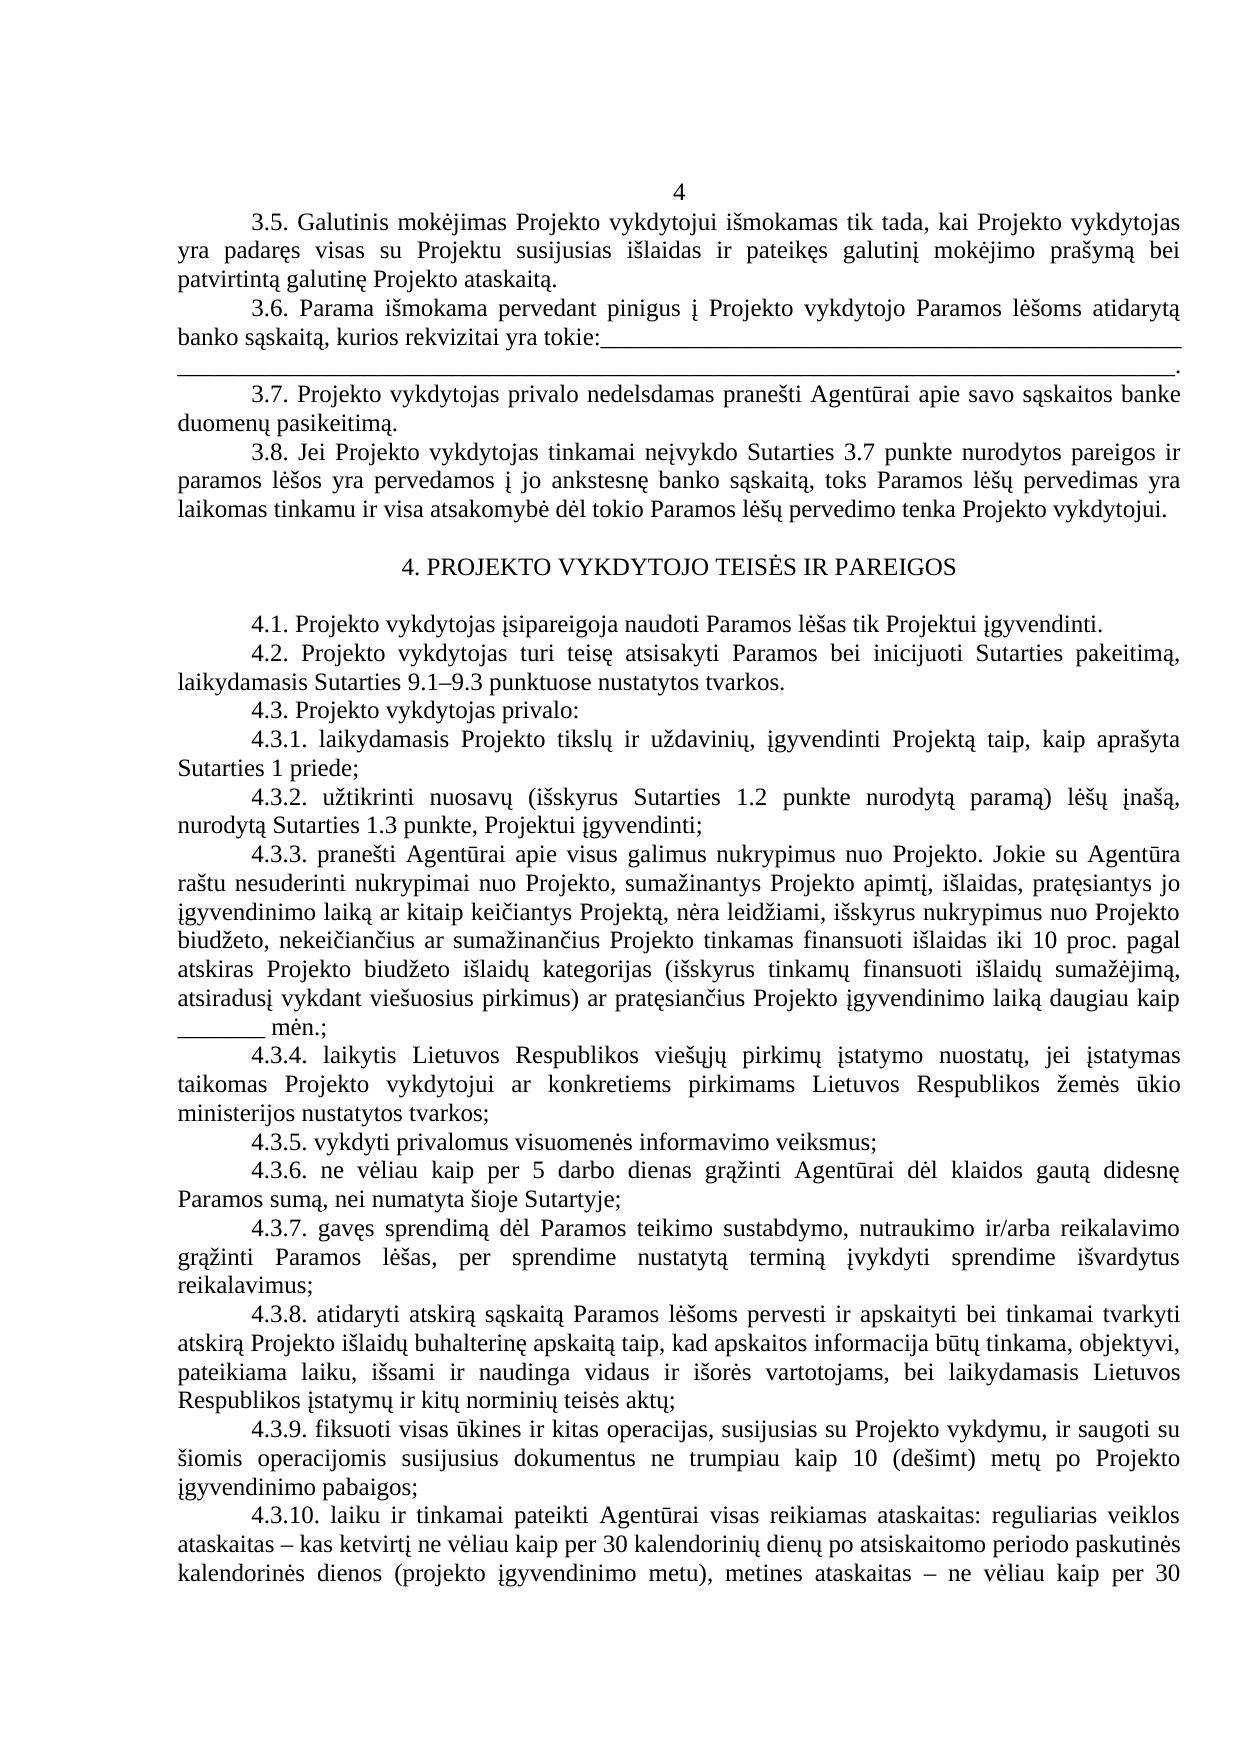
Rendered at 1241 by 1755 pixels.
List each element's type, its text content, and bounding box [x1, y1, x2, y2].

text . [177, 350, 1181, 379]
text 4.2. Projekto vykdytojas turi teisę atsisakyti Paramos bei inicijuoti Sutarties pakeitimą, laikydamasis Sutarties 9.1–9.3 punktuose nustatytos tvarkos. [177, 638, 1181, 695]
text 3.5. Galutinis mokėjimas Projekto vykdytojui išmokamas tik tada, kai Projekto vykdytojas yra padaręs visas su Projektu susijusias išlaidas ir pateikęs galutinį mokėjimo prašymą bei patvirtintą galutinę Projekto ataskaitą. [177, 207, 1181, 293]
text 3.8. Jei Projekto vykdytojas tinkamai neįvykdo Sutarties 3.7 punkte nurodytos pareigos ir paramos lėšos yra pervedamos į jo ankstesnę banko sąskaitą, toks Paramos lėšų pervedimas yra laikomas tinkamu ir visa atsakomybė dėl tokio Paramos lėšų pervedimo tenka Projekto vykdytojui. [177, 437, 1181, 523]
text 4.3.10. laiku ir tinkamai pateikti Agentūrai visas reikiamas ataskaitas: reguliarias veiklos ataskaitas – kas ketvirtį ne vėliau kaip per 30 kalendorinių dienų po atsiskaitomo periodo paskutinės kalendorinės dienos (projekto įgyvendinimo metu), metines ataskaitas – ne vėliau kaip per 30 [177, 1500, 1181, 1587]
text 4.3.2. užtikrinti nuosavų (išskyrus Sutarties 1.2 punkte nurodytą paramą) lėšų įnašą, nurodytą Sutarties 1.3 punkte, Projektui įgyvendinti; [177, 782, 1181, 839]
text 4.3.4. laikytis Lietuvos Respublikos viešųjų pirkimų įstatymo nuostatų, jei įstatymas taikomas Projekto vykdytojui ar konkretiems pirkimams Lietuvos Respublikos žemės ūkio ministerijos nustatytos tvarkos; [177, 1040, 1181, 1127]
text 4.1. Projekto vykdytojas įsipareigoja naudoti Paramos lėšas tik Projektui įgyvendinti. [177, 609, 1181, 638]
text 4.3.1. laikydamasis Projekto tikslų ir uždavinių, įgyvendinti Projektą taip, kaip aprašyta Sutarties 1 priede; [177, 724, 1181, 782]
text 3.7. Projekto vykdytojas privalo nedelsdamas pranešti Agentūrai apie savo sąskaitos banke duomenų pasikeitimą. [177, 379, 1181, 437]
text 4.3. Projekto vykdytojas privalo: [177, 695, 1181, 724]
text 3.6. Parama išmokama pervedant pinigus į Projekto vykdytojo Paramos lėšoms atidarytą banko sąskaitą, kurios rekvizitai yra tokie: [177, 293, 1181, 350]
text 4.3.6. ne vėliau kaip per 5 darbo dienas grąžinti Agentūrai dėl klaidos gautą didesnę Paramos sumą, nei numatyta šioje Sutartyje; [177, 1155, 1181, 1213]
text 4.3.9. fiksuoti visas ūkines ir kitas operacijas, susijusias su Projekto vykdymu, ir saugoti su šiomis operacijomis susijusius dokumentus ne trumpiau kaip 10 (dešimt) metų po Projekto įgyvendinimo pabaigos; [177, 1414, 1181, 1500]
text 4.3.5. vykdyti privalomus visuomenės informavimo veiksmus; [177, 1127, 1181, 1155]
text 4.3.7. gavęs sprendimą dėl Paramos teikimo sustabdymo, nutraukimo ir/arba reikalavimo grąžinti Paramos lėšas, per sprendime nustatytą terminą įvykdyti sprendime išvardytus reikalavimus; [177, 1213, 1181, 1299]
text 4.3.8. atidaryti atskirą sąskaitą Paramos lėšoms pervesti ir apskaityti bei tinkamai tvarkyti atskirą Projekto išlaidų buhalterinę apskaitą taip, kad apskaitos informacija būtų tinkama, objektyvi, pateikiama laiku, išsami ir naudinga vidaus ir išorės vartotojams, bei laikydamasis Lietuvos Respublikos įstatymų ir kitų norminių teisės aktų; [177, 1299, 1181, 1414]
text 4.3.3. pranešti Agentūrai apie visus galimus nukrypimus nuo Projekto. Jokie su Agentūra raštu nesuderinti nukrypimai nuo Projekto, sumažinantys Projekto apimtį, išlaidas, pratęsiantys jo įgyvendinimo laiką ar kitaip keičiantys Projektą, nėra leidžiami, išskyrus nukrypimus nuo Projekto biudžeto, nekeičiančius ar sumažinančius Projekto tinkamas finansuoti išlaidas iki 10 proc. pagal atskiras Projekto biudžeto išlaidų kategorijas (išskyrus tinkamų finansuoti išlaidų sumažėjimą, atsiradusį vykdant viešuosius pirkimus) ar pratęsiančius Projekto įgyvendinimo laiką daugiau kaip _______ mėn.; [177, 839, 1181, 1040]
text 4. PROJEKTO VYKDYTOJO TEISĖS IR PAREIGOS [177, 552, 1181, 580]
